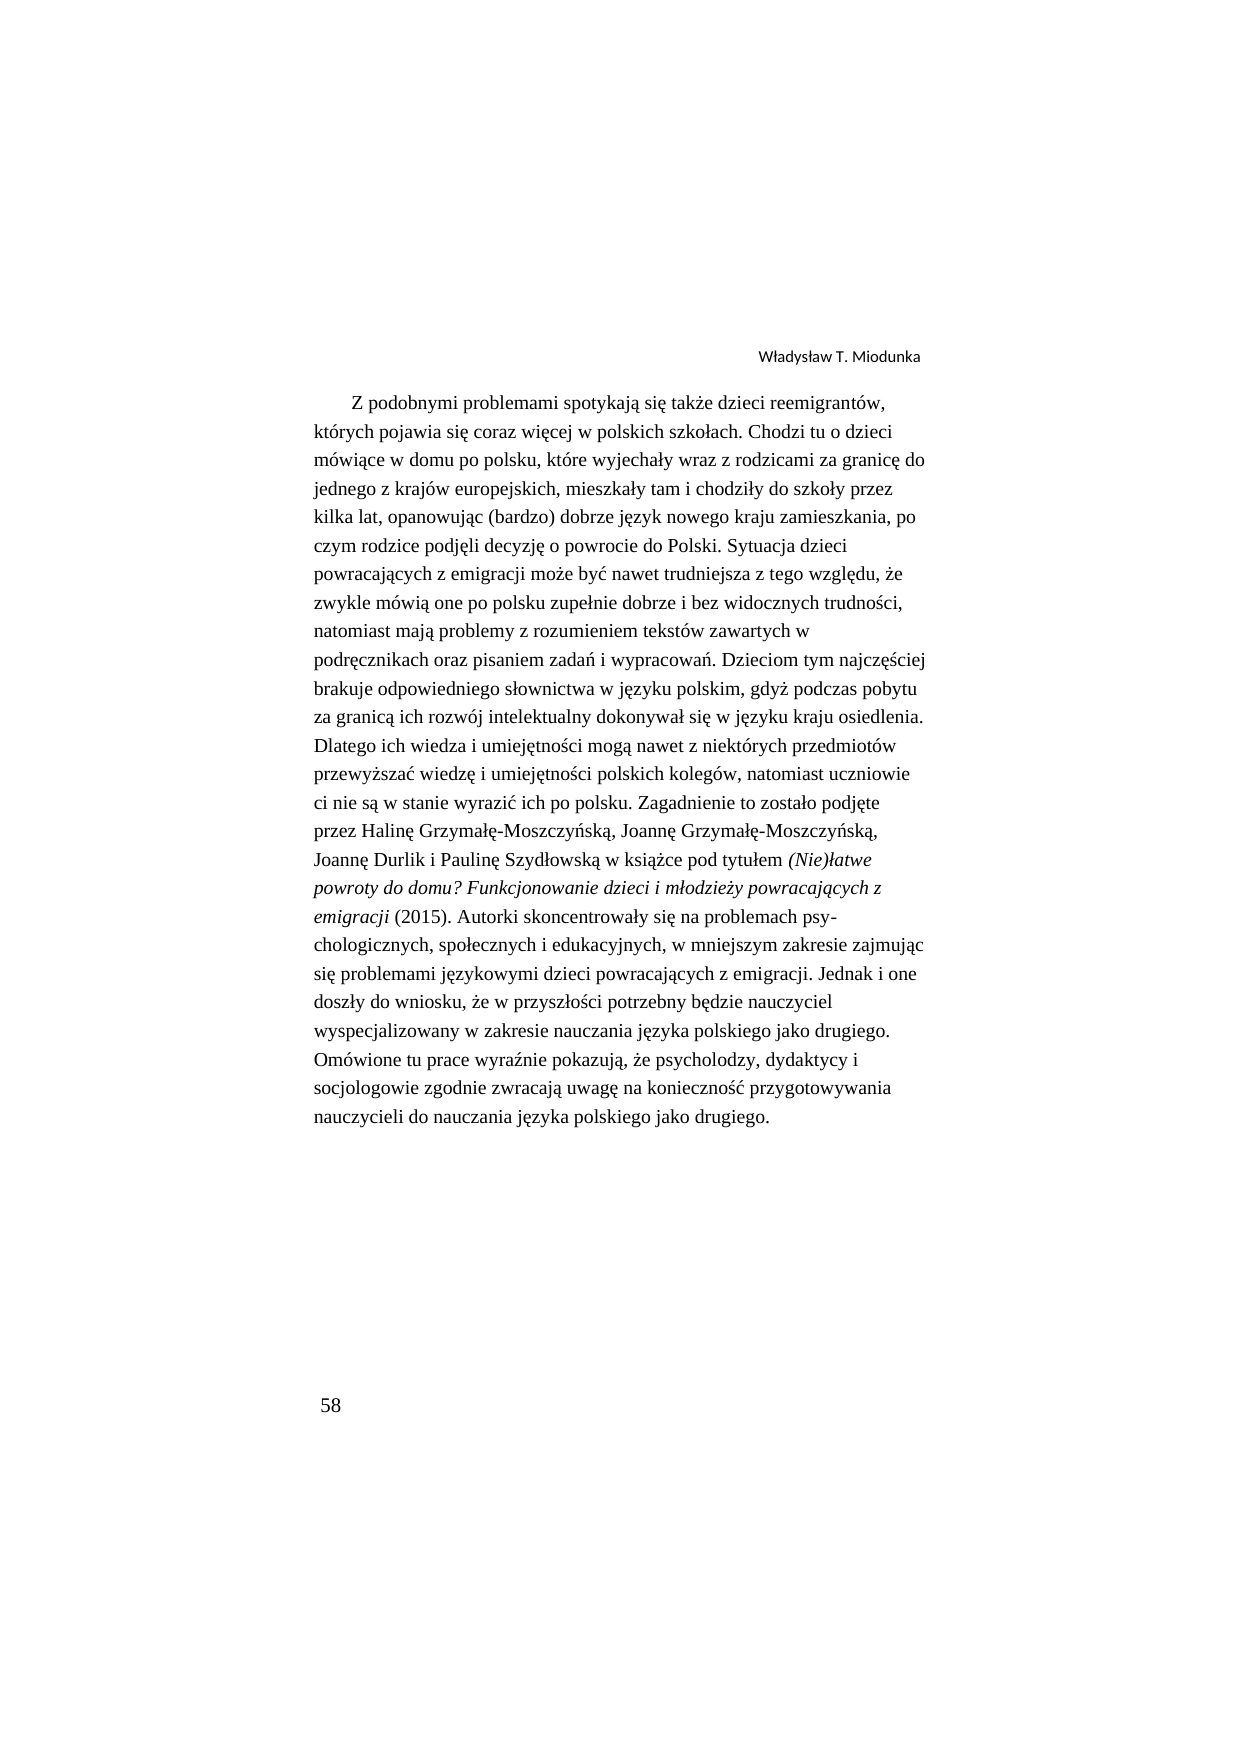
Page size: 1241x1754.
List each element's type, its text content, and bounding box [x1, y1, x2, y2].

text Z podobnymi problemami spotykają się także dzieci reemigran­tów, których pojawia się coraz więcej w polskich szkołach. Chodzi tu o dzieci mówiące w domu po polsku, które wyjechały wraz z rodzicami za granicę do jednego z krajów europejskich, mieszkały tam i chodziły do szkoły przez kilka lat, opanowując (bardzo) dobrze język nowego kraju zamieszkania, po czym rodzice podjęli decyzję o powrocie do Polski. Sytuacja dzieci powracających z emigracji może być nawet trudniejsza z tego względu, że zwykle mówią one po polsku zupełnie dobrze i bez widocznych trudności, natomiast mają problemy z rozu­mieniem tekstów zawartych w podręcznikach oraz pisaniem zadań i wypracowań. Dzieciom tym najczęściej brakuje odpowiedniego słownictwa w języku polskim, gdyż podczas pobytu za granicą ich rozwój intelektualny dokonywał się w języku kraju osiedlenia. Dlatego ich wiedza i umiejętności mogą nawet z niektórych przedmiotów prze­wyższać wiedzę i umiejętności polskich kolegów, natomiast uczniowie ci nie są w stanie wyrazić ich po polsku. Zagadnienie to zostało podjęte przez Halinę Grzymałę-Moszczyńską, Joannę Grzymałę-Moszczyńską, Joannę Durlik i Paulinę Szydłowską w książce pod tytułem (Nie)łatwe powroty do domu? Funkcjonowanie dzieci i młodzieży powracających z emigracji (2015). Autorki skoncentrowały się na problemach psy­chologicznych, społecznych i edukacyjnych, w mniejszym zakresie zajmując się problemami językowymi dzieci powracających z emi­gracji. Jednak i one doszły do wniosku, że w przyszłości potrzebny będzie nauczyciel wyspecjalizowany w zakresie nauczania języka polskiego jako drugiego. Omówione tu prace wyraźnie pokazują, że psycholodzy, dydaktycy i socjologowie zgodnie zwracają uwagę na konieczność przygotowywania nauczycieli do nauczania języka polskiego jako drugiego. [313, 385, 927, 1127]
